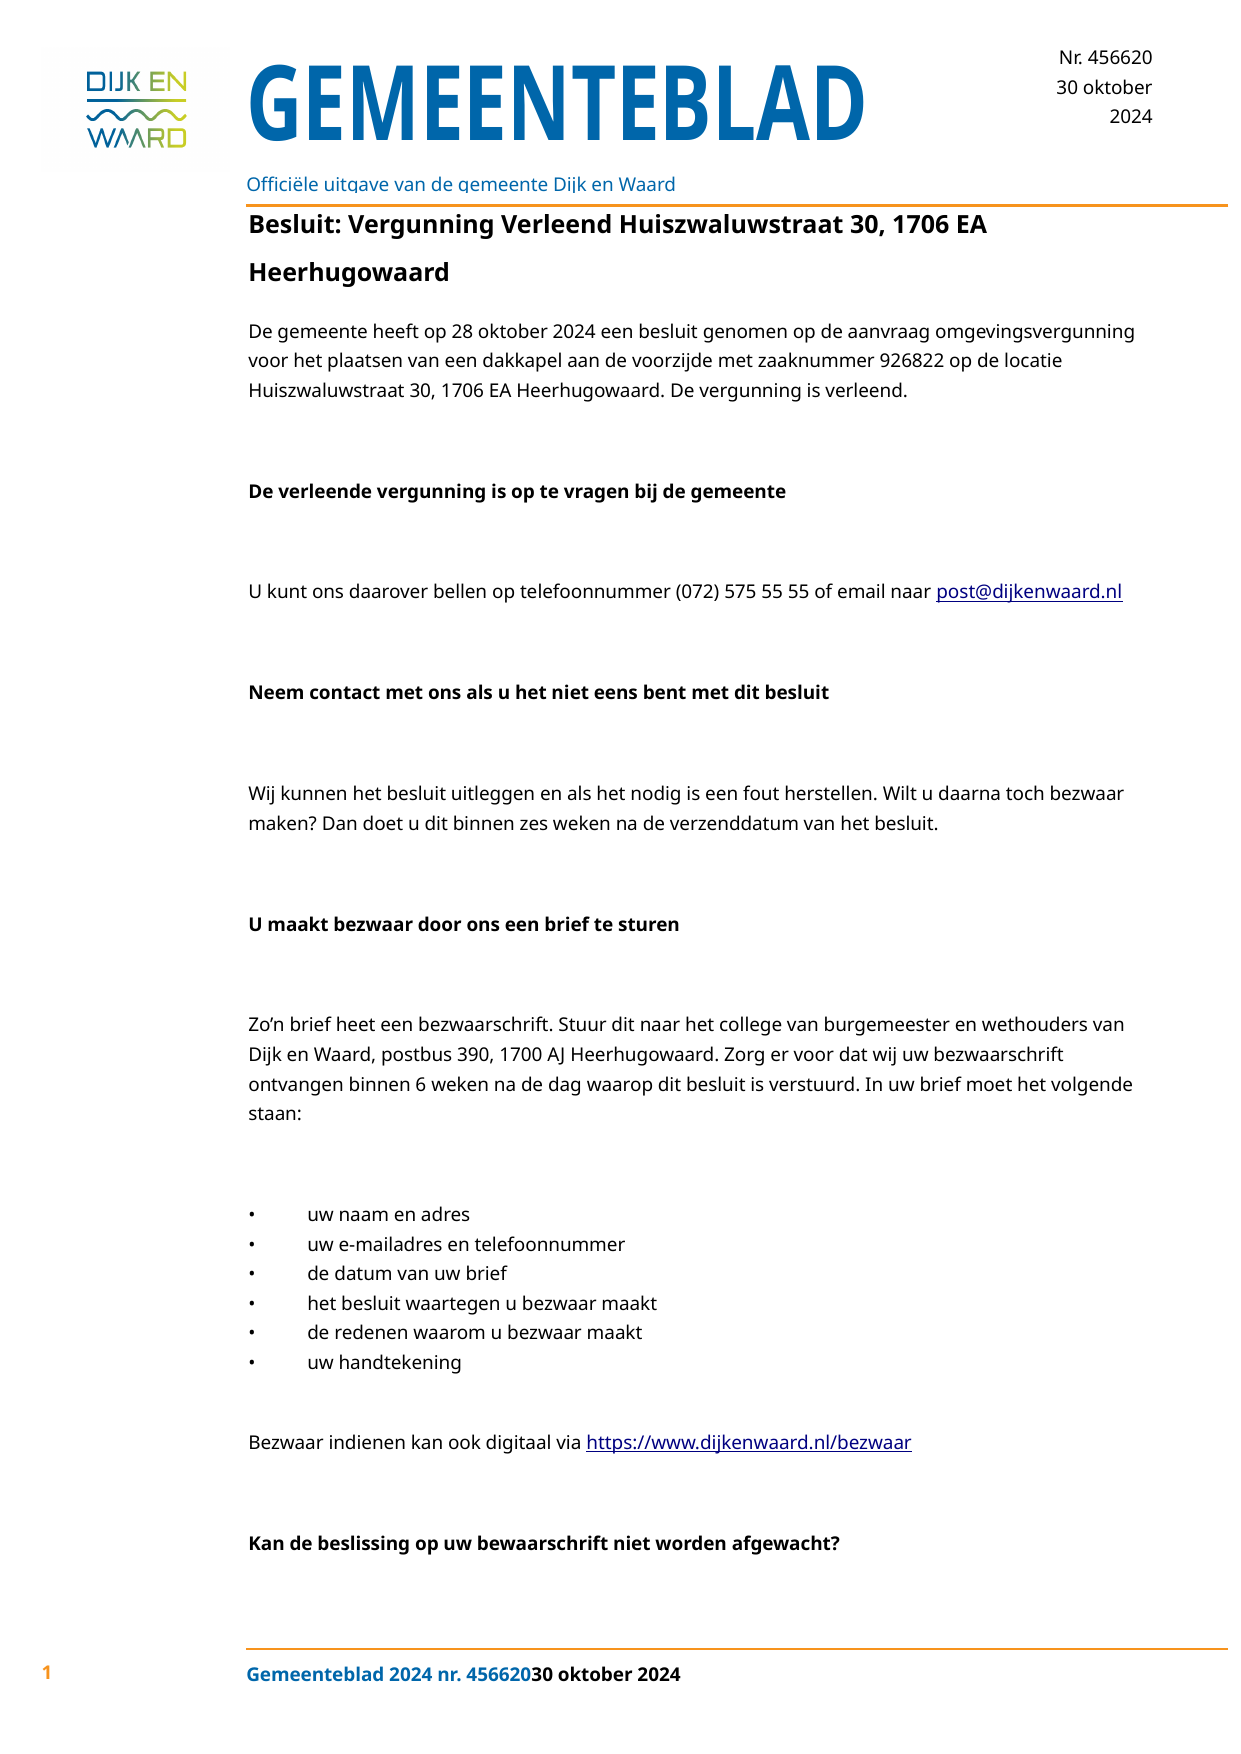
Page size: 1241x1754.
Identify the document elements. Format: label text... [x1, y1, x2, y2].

list uw handtekening [248, 1349, 1152, 1375]
text De verleende vergunning is op te vragen bij de gemeente [248, 478, 1152, 504]
text Kan de beslissing op uw bewaarschrift niet worden afgewacht? [248, 1530, 1152, 1556]
text Bezwaar indienen kan ook digitaal via https://www.dijkenwaard.nl/bezwaar [248, 1429, 1152, 1455]
text Zo’n brief heet een bezwaarschrift. Stuur dit naar het college van burgemeester en wethouders van Dijk en Waard, postbus 390, 1700 AJ Heerhugowaard. Zorg er voor dat wij uw bezwaarschrift ontvangen binnen 6 weken na de dag waarop dit besluit is verstuurd. In uw brief moet het volgende staan: [248, 1012, 1152, 1126]
text De gemeente heeft op 28 oktober 2024 een besluit genomen op de aanvraag omgevingsvergunning voor het plaatsen van een dakkapel aan de voorzijde met zaaknummer 926822 op de locatie Huiszwaluwstraat 30, 1706 EA Heerhugowaard. De vergunning is verleend. [248, 318, 1152, 403]
text Neem contact met ons als u het niet eens bent met dit besluit [248, 679, 1152, 705]
list uw naam en adres [248, 1201, 1152, 1227]
text U kunt ons daarover bellen op telefoonnummer (072) 575 55 55 of email naar post@dijkenwaard.nl [248, 579, 1152, 604]
list de redenen waarom u bezwaar maakt [248, 1319, 1152, 1345]
list uw e-mailadres en telefoonnummer [248, 1231, 1152, 1257]
text Wij kunnen het besluit uitleggen en als het nodig is een fout herstellen. Wilt u daarna toch bezwaar maken? Dan doet u dit binnen zes weken na de verzenddatum van het besluit. [248, 780, 1152, 836]
text U maakt bezwaar door ons een brief te sturen [248, 911, 1152, 937]
picture [41, 47, 231, 172]
list de datum van uw brief [248, 1260, 1152, 1286]
list het besluit waartegen u bezwaar maakt [248, 1290, 1152, 1316]
text Besluit: Vergunning Verleend Huiszwaluwstraat 30, 1706 EA Heerhugowaard [248, 207, 1152, 288]
